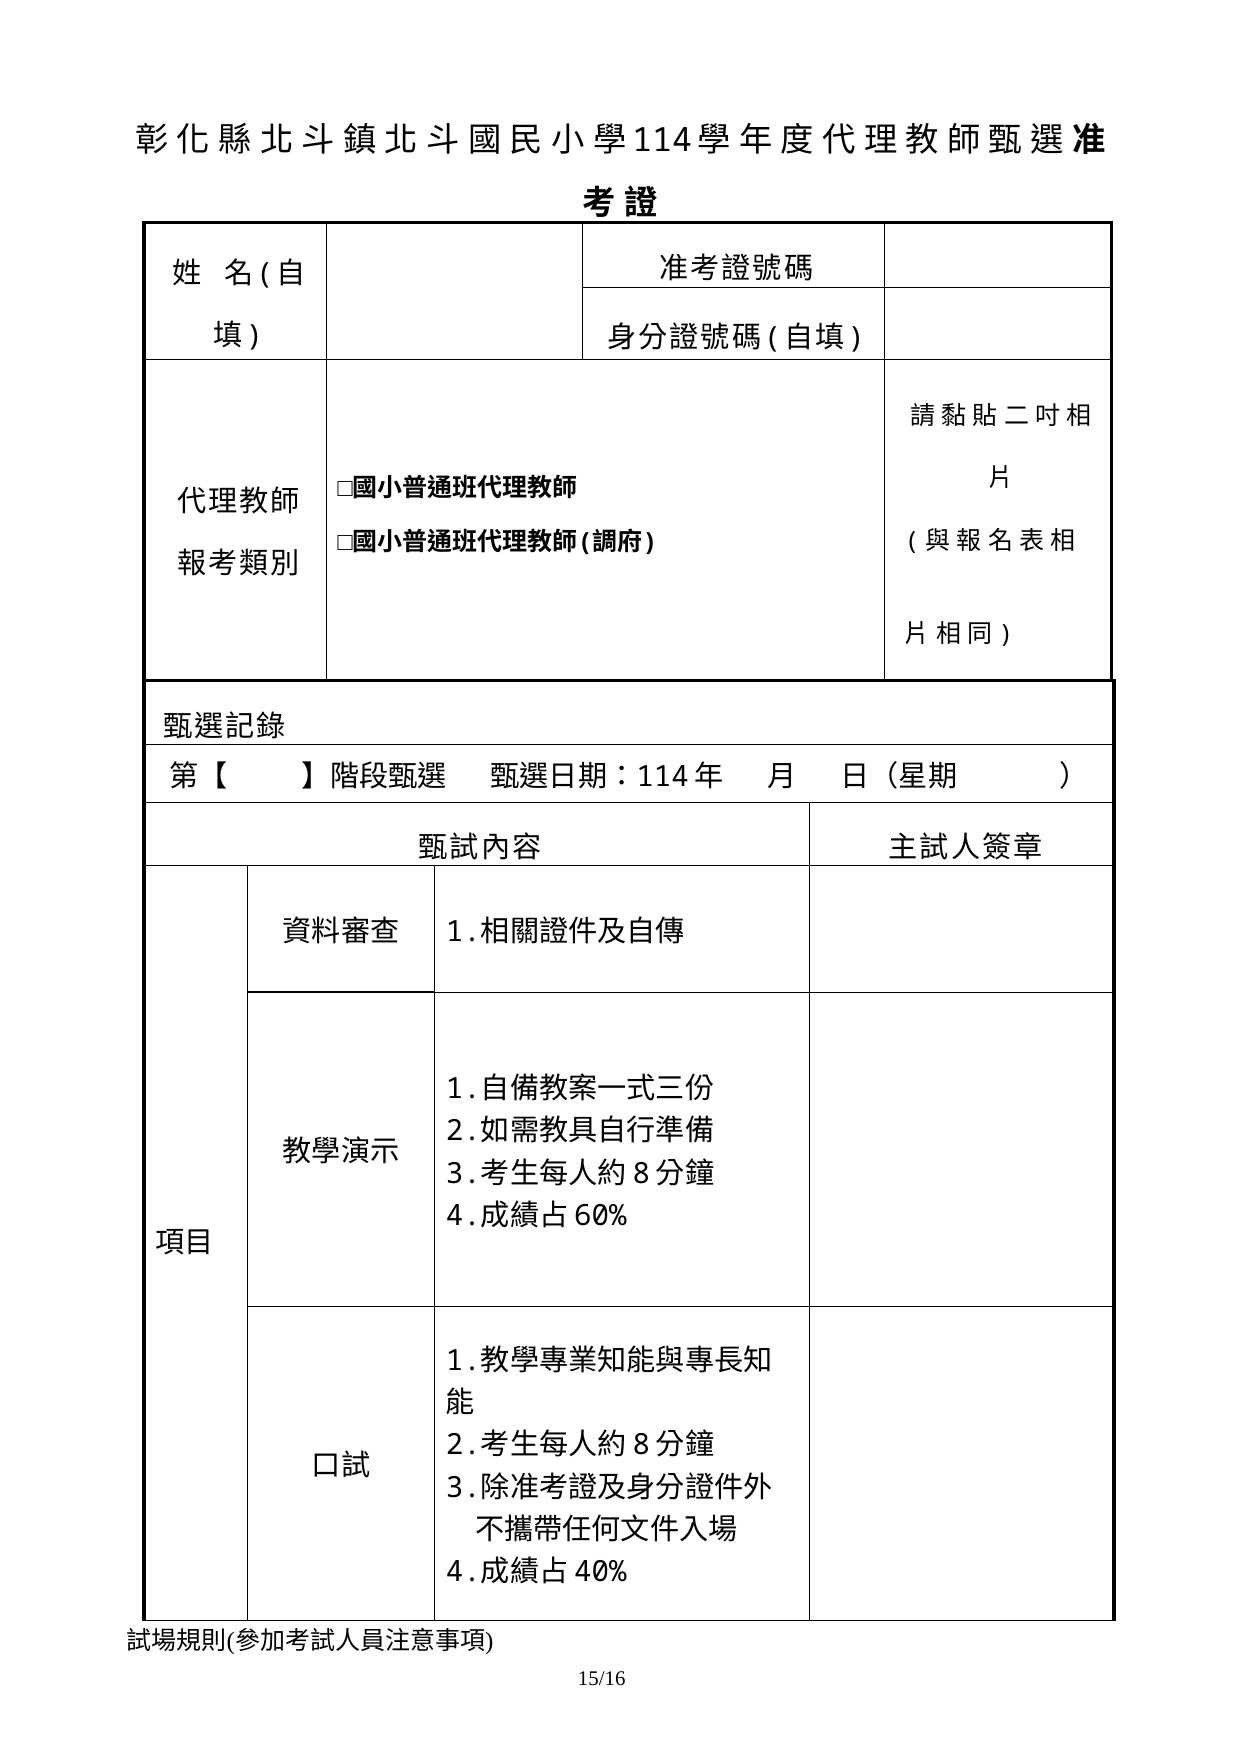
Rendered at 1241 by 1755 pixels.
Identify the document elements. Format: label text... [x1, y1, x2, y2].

table_cell [810, 866, 1112, 991]
text 試場規則(參加考試人員注意事項) [120, 1621, 1120, 1657]
table_cell 甄選記錄 [146, 682, 1112, 744]
table_cell 第【 】階段甄選 甄選日期：114年 月 日（星期 ） [146, 745, 1112, 802]
table_header [885, 224, 1110, 287]
table_cell 口試 [248, 1307, 434, 1619]
table_cell 主試人簽章 [810, 803, 1112, 865]
table_cell 1.相關證件及自傳 [435, 866, 809, 991]
table_cell 代理教師 報考類別 [146, 360, 326, 679]
table_header [327, 224, 582, 359]
table_cell 請黏貼二吋相片 (與報名表相片相同) [885, 360, 1110, 679]
table_cell [810, 993, 1112, 1306]
text 彰化縣北斗鎮北斗國民小學114學年度代理教師甄選准考證 [120, 96, 1120, 221]
table_header 准考證號碼 [583, 224, 884, 287]
table_cell 項目 [146, 866, 247, 1619]
table_cell [885, 288, 1110, 359]
table_cell 資料審查 [248, 866, 434, 991]
table_cell 1.自備教案一式三份 2.如需教具自行準備 3.考生每人約8分鐘 4.成績占60% [435, 993, 809, 1306]
table_cell 甄試內容 [146, 803, 809, 865]
table_cell 教學演示 [248, 993, 434, 1306]
table_cell □國小普通班代理教師 □國小普通班代理教師(調府) [327, 360, 884, 679]
table_cell 身分證號碼(自填) [583, 288, 884, 359]
table_cell 1.教學專業知能與專長知能 2.考生每人約8分鐘 3.除准考證及身分證件外不攜帶任何文件入場 4.成績占40% [435, 1307, 809, 1619]
table_cell [810, 1307, 1112, 1619]
table_header 姓 名(自填) [146, 224, 326, 359]
